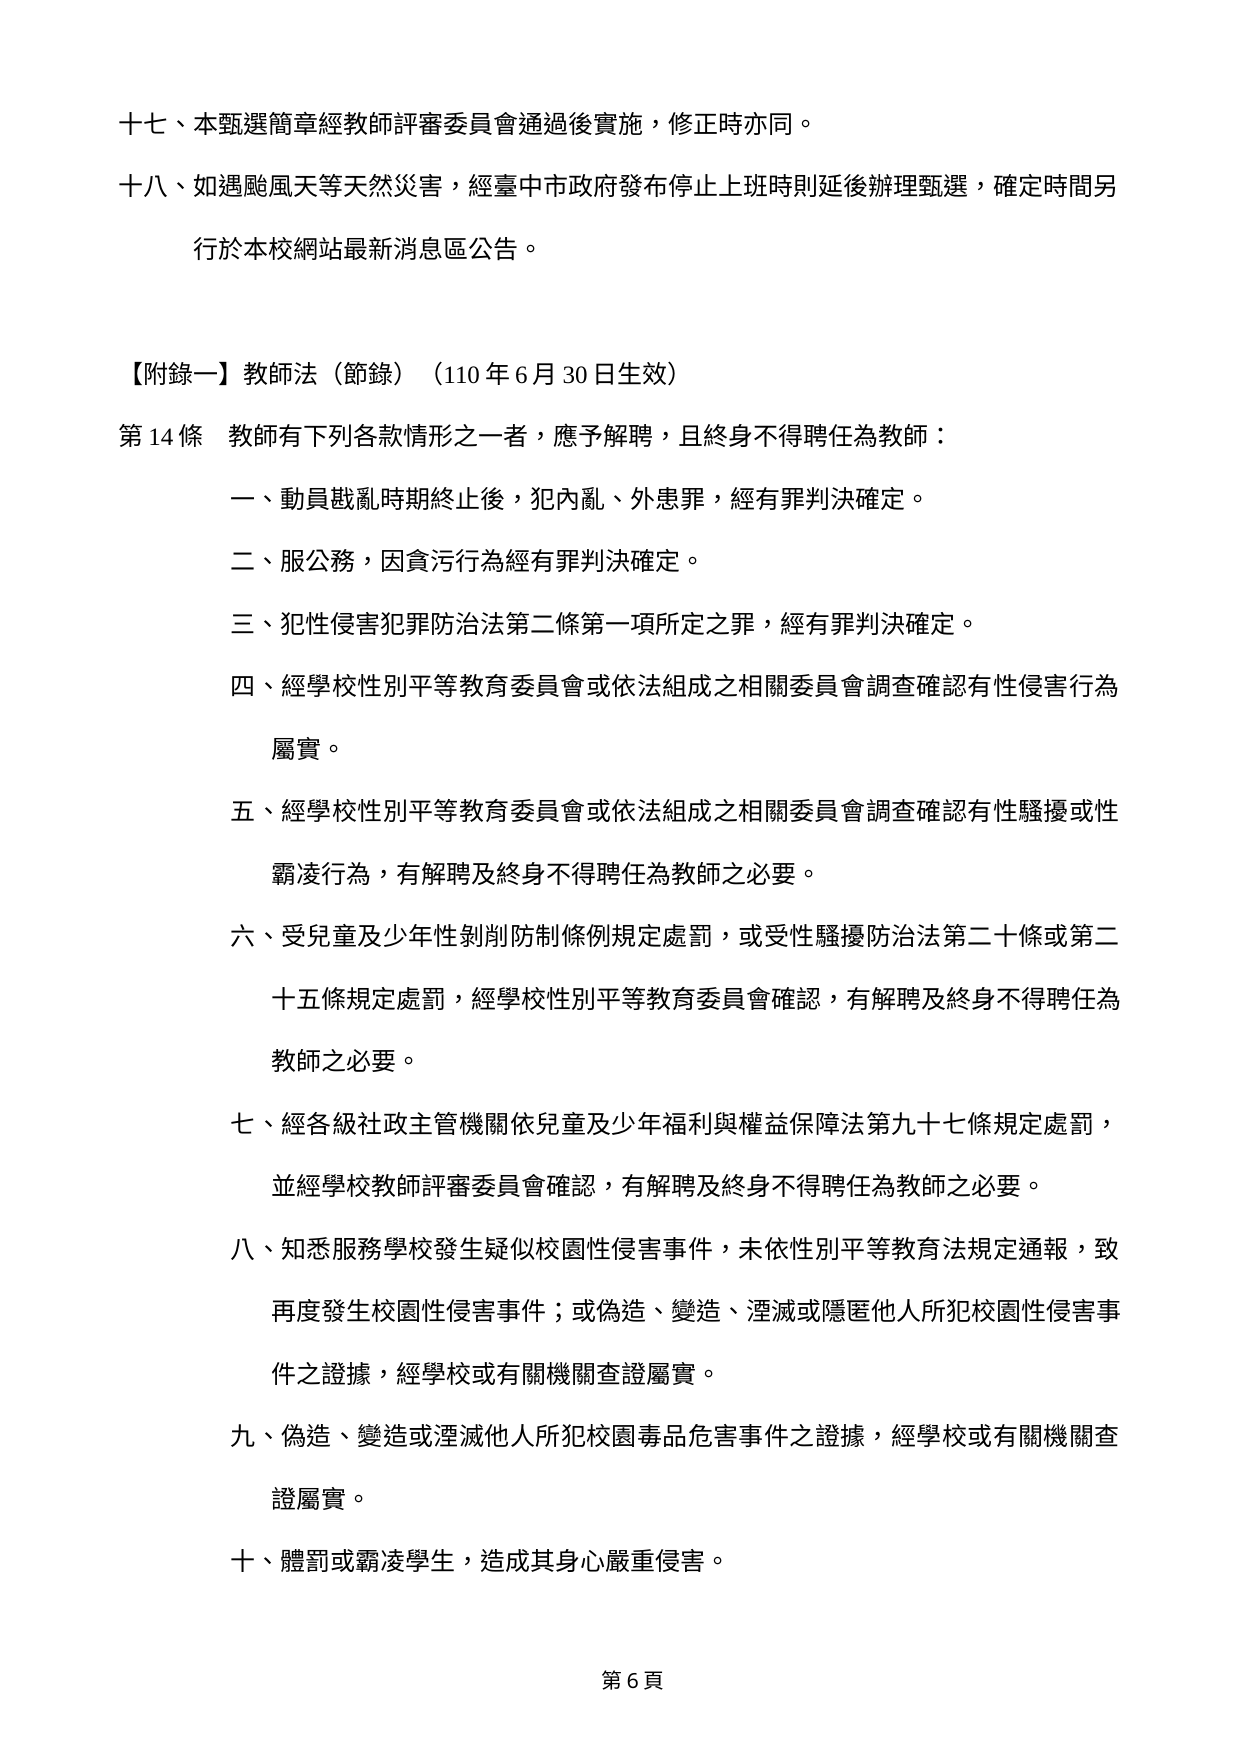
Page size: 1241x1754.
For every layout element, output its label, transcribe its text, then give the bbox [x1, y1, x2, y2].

text 十八、如遇颱風天等天然災害，經臺中市政府發布停止上班時則延後辦理甄選，確定時間另行於本校網站最新消息區公告。 [118, 143, 1122, 268]
text 四、經學校性別平等教育委員會或依法組成之相關委員會調查確認有性侵害行為屬實。 [230, 643, 1122, 768]
text 二、服公務，因貪污行為經有罪判決確定。 [230, 518, 1122, 581]
text 三、犯性侵害犯罪防治法第二條第一項所定之罪，經有罪判決確定。 [230, 581, 1122, 643]
text 第14條 教師有下列各款情形之一者，應予解聘，且終身不得聘任為教師： [118, 393, 1122, 456]
text 八、知悉服務學校發生疑似校園性侵害事件，未依性別平等教育法規定通報，致再度發生校園性侵害事件；或偽造、變造、湮滅或隱匿他人所犯校園性侵害事件之證據，經學校或有關機關查證屬實。 [230, 1206, 1122, 1393]
text 一、動員戡亂時期終止後，犯內亂、外患罪，經有罪判決確定。 [230, 456, 1122, 518]
text 七、經各級社政主管機關依兒童及少年福利與權益保障法第九十七條規定處罰，並經學校教師評審委員會確認，有解聘及終身不得聘任為教師之必要。 [230, 1081, 1122, 1206]
text 十七、本甄選簡章經教師評審委員會通過後實施，修正時亦同。 [118, 81, 1122, 143]
text 十、體罰或霸凌學生，造成其身心嚴重侵害。 [230, 1518, 1122, 1581]
text 【附錄一】教師法（節錄）（110年6月30日生效） [118, 331, 1122, 393]
text 六、受兒童及少年性剝削防制條例規定處罰，或受性騷擾防治法第二十條或第二十五條規定處罰，經學校性別平等教育委員會確認，有解聘及終身不得聘任為教師之必要。 [230, 893, 1122, 1081]
text 九、偽造、變造或湮滅他人所犯校園毒品危害事件之證據，經學校或有關機關查證屬實。 [230, 1393, 1122, 1518]
text 五、經學校性別平等教育委員會或依法組成之相關委員會調查確認有性騷擾或性霸凌行為，有解聘及終身不得聘任為教師之必要。 [230, 768, 1122, 893]
